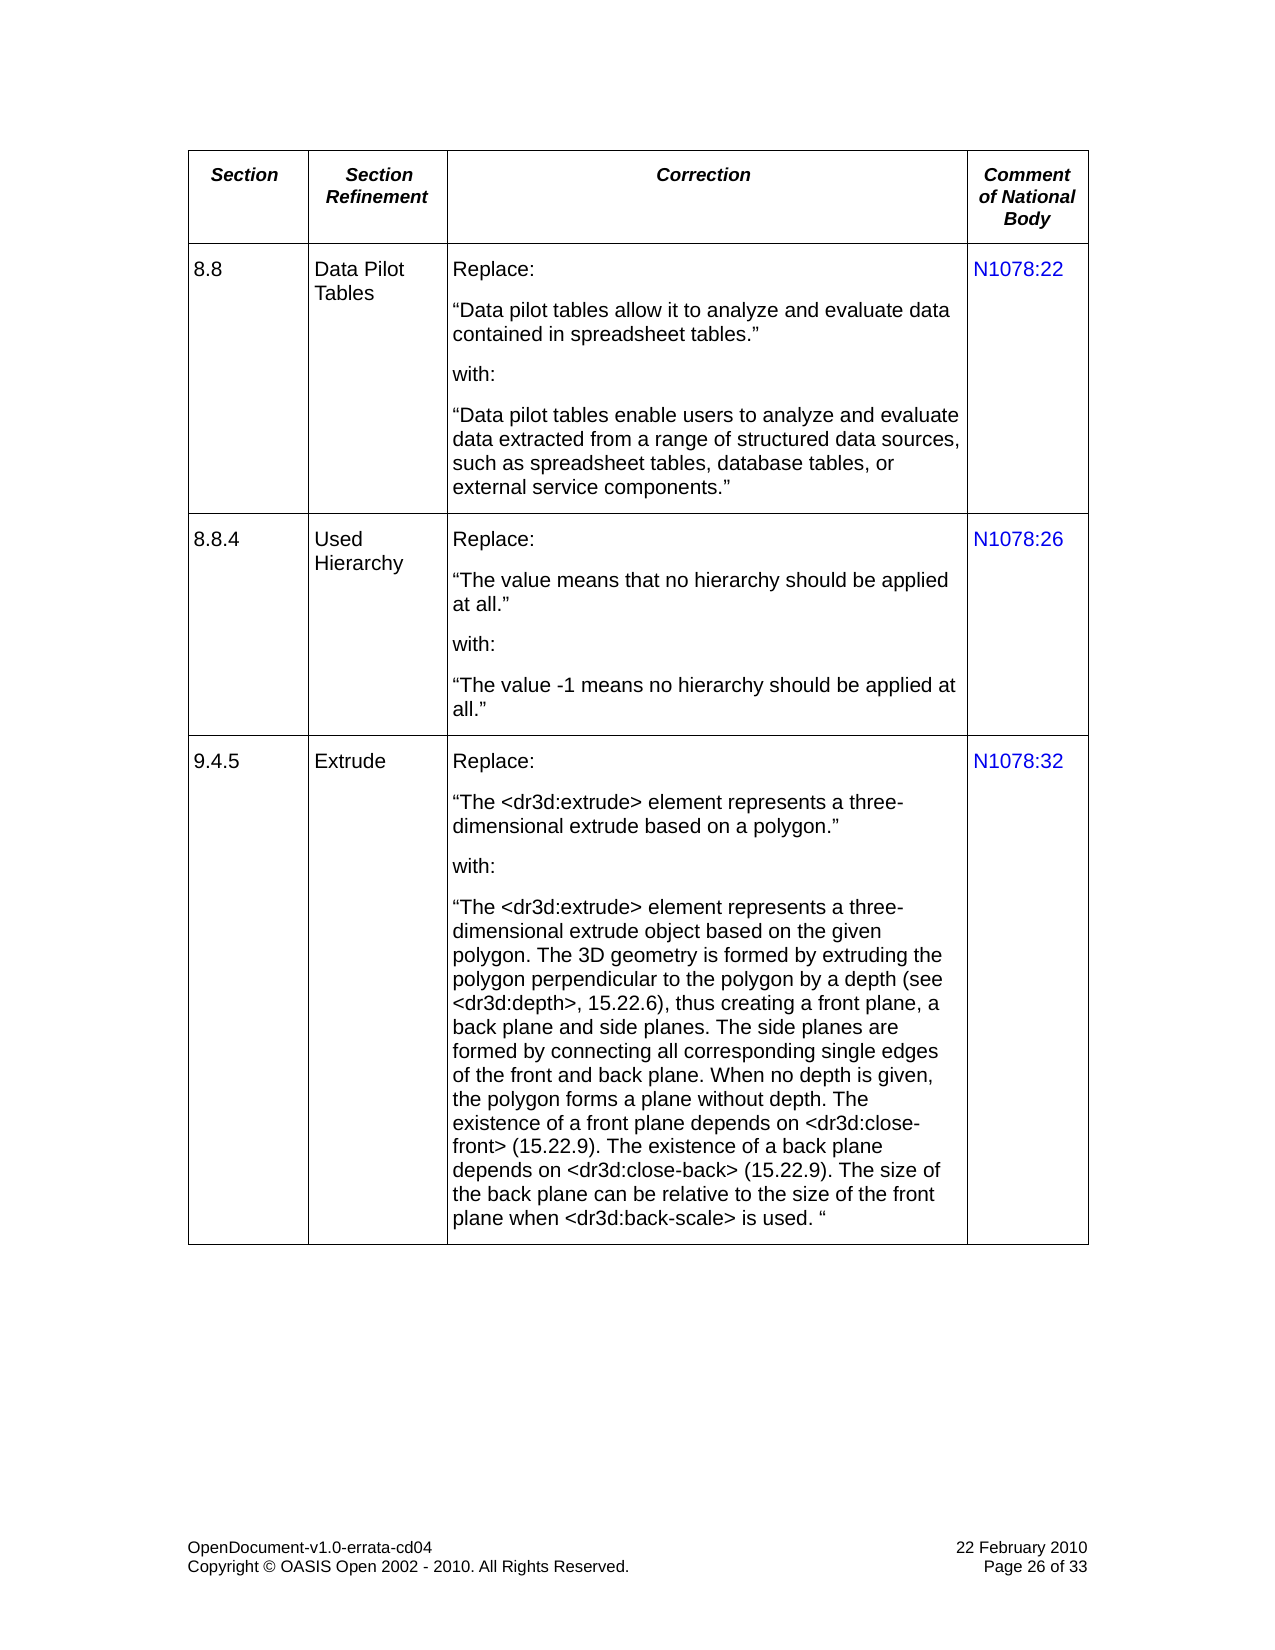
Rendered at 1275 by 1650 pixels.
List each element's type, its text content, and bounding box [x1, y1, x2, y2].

table_header Section [189, 151, 308, 243]
table_cell Used Hierarchy [309, 514, 447, 735]
table_cell 8.8 [189, 244, 308, 513]
table_cell N1078:26 [968, 514, 1088, 735]
table_cell Replace: “Data pilot tables allow it to analyze and evaluate data contained in spreadsheet tables.” with: “Data pilot tables enable users to analyze and evaluate data extracted from a range of structured data sources, such as spreadsheet tables, database tables, or external service components.” [448, 244, 967, 513]
table_cell 9.4.5 [189, 736, 308, 1244]
table_cell Replace: “The <dr3d:extrude> element represents a three-dimensional extrude based on a polygon.” with: “The <dr3d:extrude> element represents a three-dimensional extrude object based on the given polygon. The 3D geometry is formed by extruding the polygon perpendicular to the polygon by a depth (see <dr3d:depth>, 15.22.6), thus creating a front plane, a back plane and side planes. The side planes are formed by connecting all corresponding single edges of the front and back plane. When no depth is given, the polygon forms a plane without depth. The existence of a front plane depends on <dr3d:close-front> (15.22.9). The existence of a back plane depends on <dr3d:close-back> (15.22.9). The size of the back plane can be relative to the size of the front plane when <dr3d:back-scale> is used. “ [448, 736, 967, 1244]
table_cell N1078:22 [968, 244, 1088, 513]
table_cell N1078:32 [968, 736, 1088, 1244]
table_cell Data Pilot Tables [309, 244, 447, 513]
table_cell Replace: “The value means that no hierarchy should be applied at all.” with: “The value -1 means no hierarchy should be applied at all.” [448, 514, 967, 735]
table_cell 8.8.4 [189, 514, 308, 735]
table_header Comment of National Body [968, 151, 1088, 243]
table_header Correction [448, 151, 967, 243]
table_cell Extrude [309, 736, 447, 1244]
table_header Section Refinement [309, 151, 447, 243]
